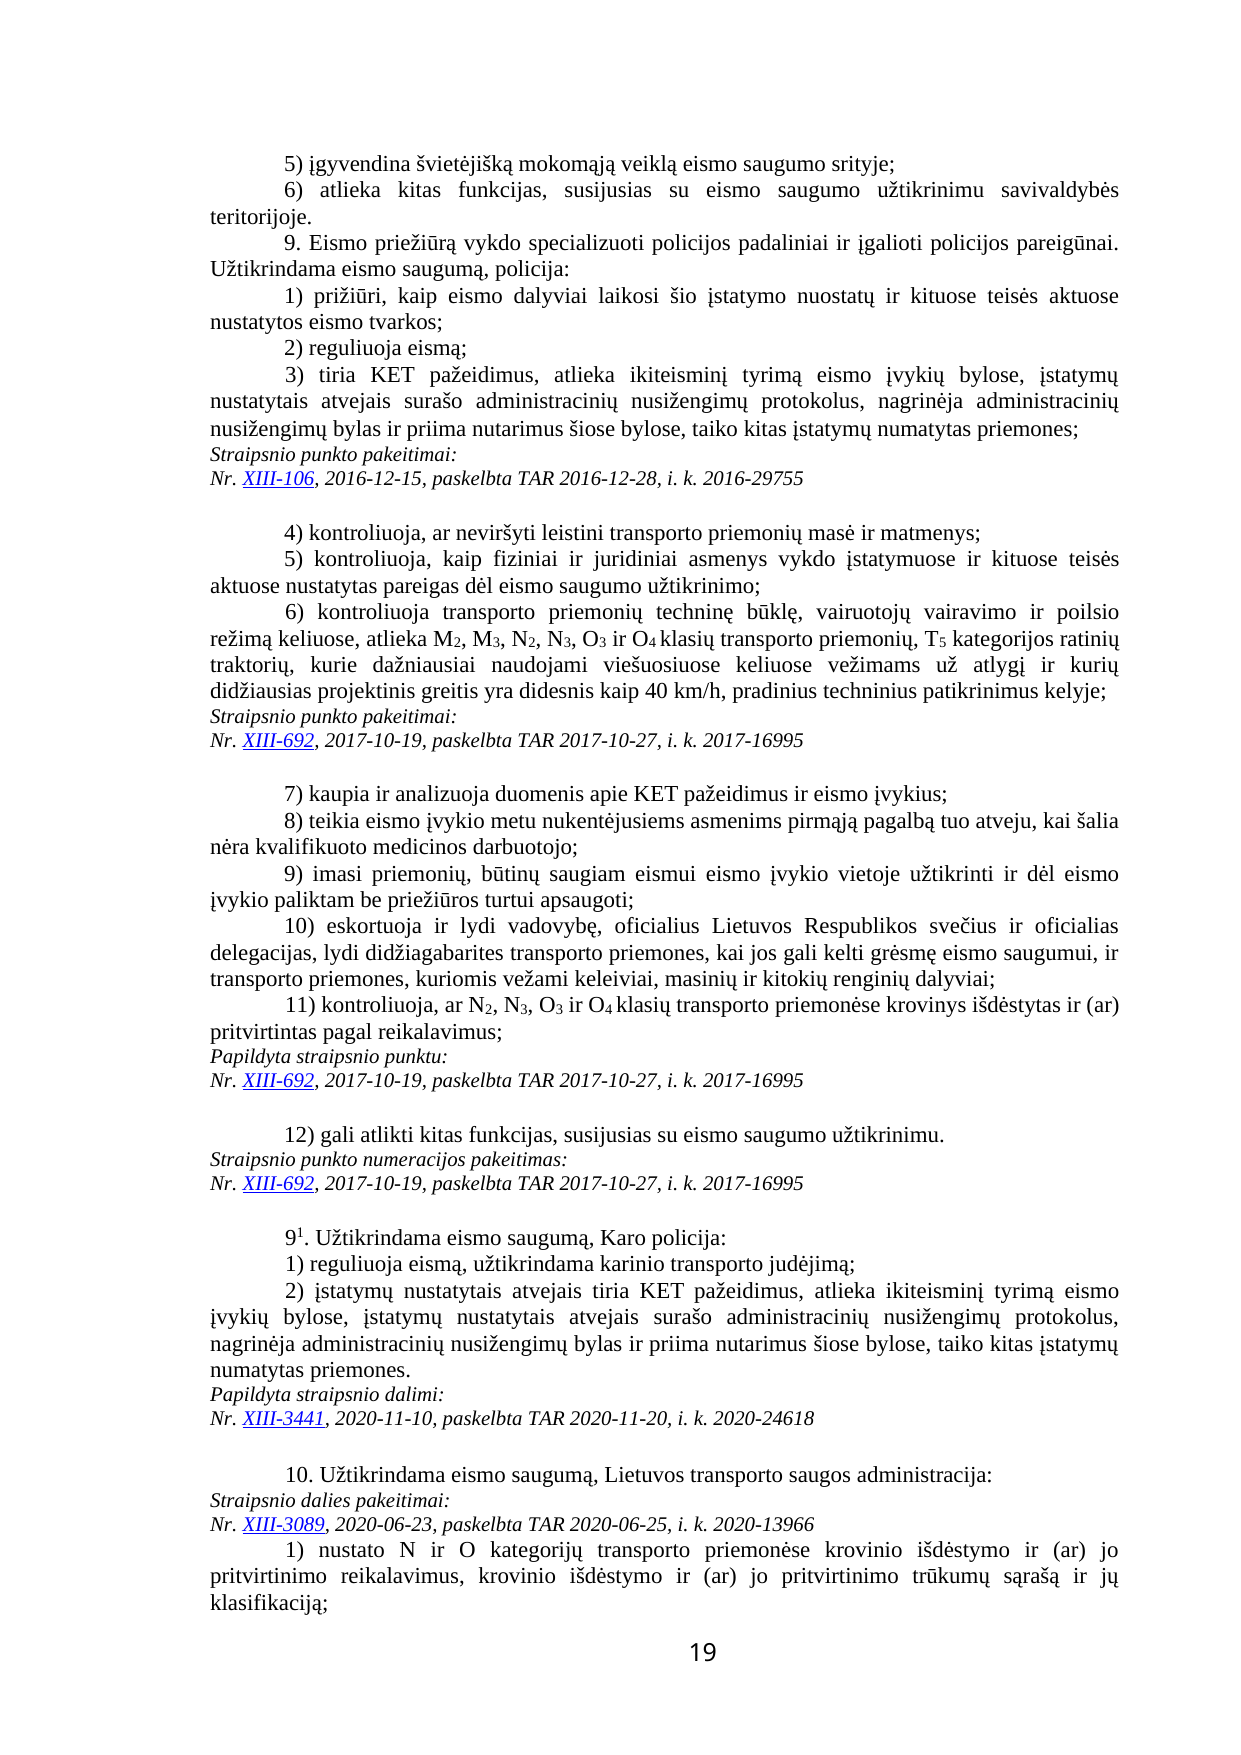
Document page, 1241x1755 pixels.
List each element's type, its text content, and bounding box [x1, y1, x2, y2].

text 4) kontroliuoja, ar neviršyti leistini transporto priemonių masė ir matmenys; [210, 519, 1120, 546]
text Papildyta straipsnio punktu: [210, 1044, 1120, 1068]
text 91. Užtikrindama eismo saugumą, Karo policija: [210, 1224, 1120, 1251]
text Papildyta straipsnio dalimi: [210, 1382, 1120, 1406]
text Straipsnio punkto pakeitimai: [210, 704, 1120, 728]
text 5) įgyvendina švietėjišką mokomąją veiklą eismo saugumo srityje; [210, 150, 1120, 176]
text 9) imasi priemonių, būtinų saugiam eismui eismo įvykio vietoje užtikrinti ir dėl eismo įvykio paliktam be priežiūros turtui apsaugoti; [210, 859, 1120, 912]
text 7) kaupia ir analizuoja duomenis apie KET pažeidimus ir eismo įvykius; [210, 781, 1120, 807]
text 11) kontroliuoja, ar N2, N3, O3 ir O4 klasių transporto priemonėse krovinys išdėstytas ir (ar) pritvirtintas pagal reikalavimus; [210, 991, 1120, 1044]
text Straipsnio dalies pakeitimai: [210, 1488, 1120, 1512]
text Straipsnio punkto numeracijos pakeitimas: [210, 1147, 1120, 1171]
text 8) teikia eismo įvykio metu nukentėjusiems asmenims pirmąją pagalbą tuo atveju, kai šalia nėra kvalifikuoto medicinos darbuotojo; [210, 807, 1120, 859]
text Nr. XIII-692, 2017-10-19, paskelbta TAR 2017-10-27, i. k. 2017-16995 [210, 1068, 1120, 1092]
text Nr. XIII-3089, 2020-06-23, paskelbta TAR 2020-06-25, i. k. 2020-13966 [210, 1512, 1120, 1536]
text 9. Eismo priežiūrą vykdo specializuoti policijos padaliniai ir įgalioti policijos pareigūnai. Užtikrindama eismo saugumą, policija: [210, 229, 1120, 282]
text 10) eskortuoja ir lydi vadovybę, oficialius Lietuvos Respublikos svečius ir oficialias delegacijas, lydi didžiagabarites transporto priemones, kai jos gali kelti grėsmę eismo saugumui, ir transporto priemones, kuriomis vežami keleiviai, masinių ir kitokių renginių dalyviai; [210, 912, 1120, 991]
text Nr. XIII-692, 2017-10-19, paskelbta TAR 2017-10-27, i. k. 2017-16995 [210, 728, 1120, 752]
text 3) tiria KET pažeidimus, atlieka ikiteisminį tyrimą eismo įvykių bylose, įstatymų nustatytais atvejais surašo administracinių nusižengimų protokolus, nagrinėja administracinių nusižengimų bylas ir priima nutarimus šiose bylose, taiko kitas įstatymų numatytas priemones; [210, 361, 1120, 442]
text 1) prižiūri, kaip eismo dalyviai laikosi šio įstatymo nuostatų ir kituose teisės aktuose nustatytos eismo tvarkos; [210, 282, 1120, 334]
text Nr. XIII-106, 2016-12-15, paskelbta TAR 2016-12-28, i. k. 2016-29755 [210, 466, 1120, 490]
text 1) nustato N ir O kategorijų transporto priemonėse krovinio išdėstymo ir (ar) jo pritvirtinimo reikalavimus, krovinio išdėstymo ir (ar) jo pritvirtinimo trūkumų sąrašą ir jų klasifikaciją; [210, 1536, 1120, 1615]
text Nr. XIII-3441, 2020-11-10, paskelbta TAR 2020-11-20, i. k. 2020-24618 [210, 1406, 1120, 1430]
text Straipsnio punkto pakeitimai: [210, 442, 1120, 466]
text 2) reguliuoja eismą; [210, 334, 1120, 361]
text 6) atlieka kitas funkcijas, susijusias su eismo saugumo užtikrinimu savivaldybės teritorijoje. [210, 176, 1120, 229]
text 12) gali atlikti kitas funkcijas, susijusias su eismo saugumo užtikrinimu. [210, 1121, 1120, 1147]
text 2) įstatymų nustatytais atvejais tiria KET pažeidimus, atlieka ikiteisminį tyrimą eismo įvykių bylose, įstatymų nustatytais atvejais surašo administracinių nusižengimų protokolus, nagrinėja administracinių nusižengimų bylas ir priima nutarimus šiose bylose, taiko kitas įstatymų numatytas priemones. [210, 1277, 1120, 1382]
text 10. Užtikrindama eismo saugumą, Lietuvos transporto saugos administracija: [210, 1459, 1120, 1488]
text Nr. XIII-692, 2017-10-19, paskelbta TAR 2017-10-27, i. k. 2017-16995 [210, 1171, 1120, 1195]
text 5) kontroliuoja, kaip fiziniai ir juridiniai asmenys vykdo įstatymuose ir kituose teisės aktuose nustatytas pareigas dėl eismo saugumo užtikrinimo; [210, 546, 1120, 598]
text 1) reguliuoja eismą, užtikrindama karinio transporto judėjimą; [210, 1251, 1120, 1277]
text 6) kontroliuoja transporto priemonių techninę būklę, vairuotojų vairavimo ir poilsio režimą keliuose, atlieka M2, M3, N2, N3, O3 ir O4 klasių transporto priemonių, T5 kategorijos ratinių traktorių, kurie dažniausiai naudojami viešuosiuose keliuose vežimams už atlygį ir kurių didžiausias projektinis greitis yra didesnis kaip 40 km/h, pradinius techninius patikrinimus kelyje; [210, 598, 1120, 704]
